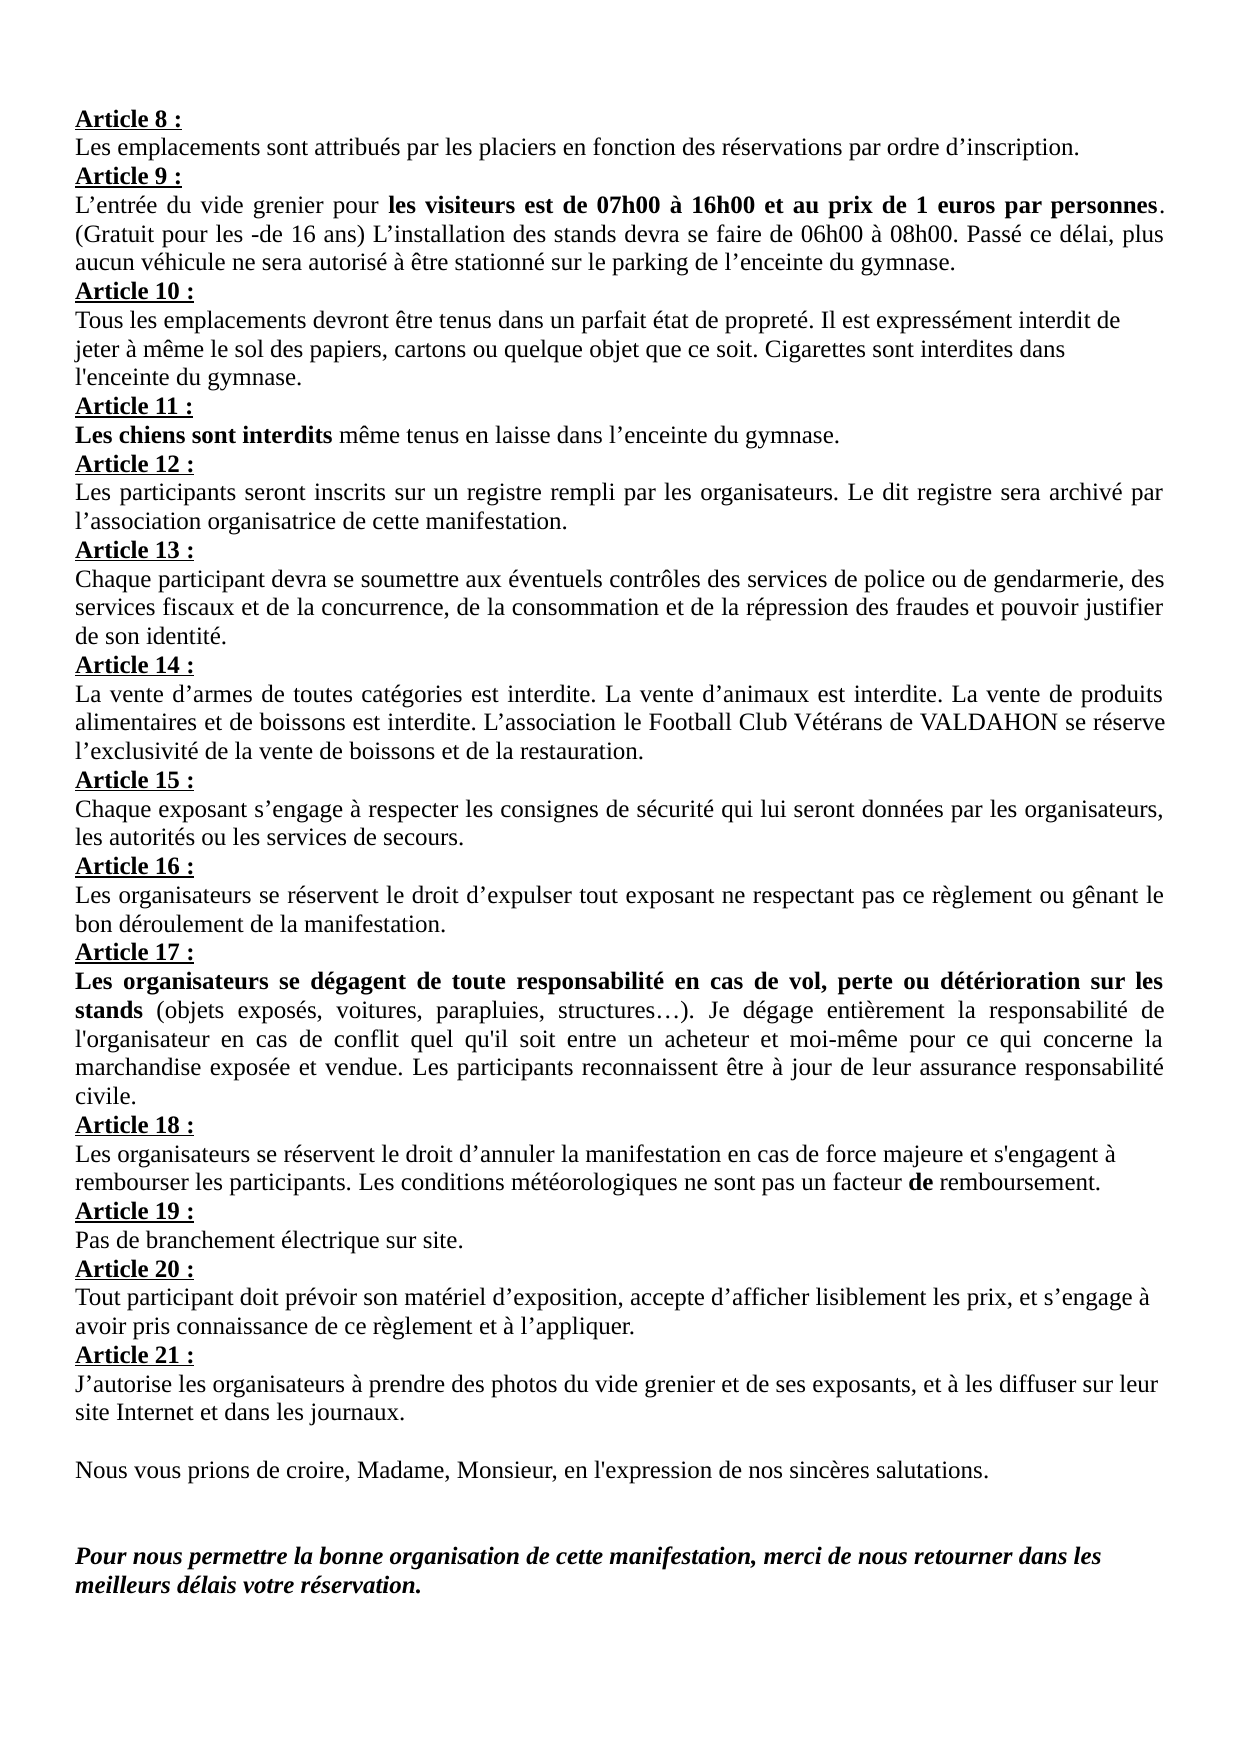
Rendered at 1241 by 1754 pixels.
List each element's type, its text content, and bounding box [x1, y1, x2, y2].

text Tous les emplacements devront être tenus dans un parfait état de propreté. Il est expressément interdit de jeter à même le sol des papiers, cartons ou quelque objet que ce soit. Cigarettes sont interdites dans l'enceinte du gymnase. [75, 305, 1165, 391]
text Tout participant doit prévoir son matériel d’exposition, accepte d’afficher lisiblement les prix, et s’engage à avoir pris connaissance de ce règlement et à l’appliquer. [75, 1282, 1165, 1340]
text Article 9 : [75, 161, 1165, 190]
text Chaque exposant s’engage à respecter les consignes de sécurité qui lui seront données par les organisateurs, les autorités ou les services de secours. [75, 794, 1165, 851]
text Chaque participant devra se soumettre aux éventuels contrôles des services de police ou de gendarmerie, des services fiscaux et de la concurrence, de la consommation et de la répression des fraudes et pouvoir justifier de son identité. [75, 564, 1165, 650]
text Les organisateurs se réservent le droit d’annuler la manifestation en cas de force majeure et s'engagent à rembourser les participants. Les conditions météorologiques ne sont pas un facteur de remboursement. [75, 1139, 1165, 1196]
text Article 17 : [75, 937, 1165, 966]
text Les chiens sont interdits même tenus en laisse dans l’enceinte du gymnase. [75, 420, 1165, 449]
text Les emplacements sont attribués par les placiers en fonction des réservations par ordre d’inscription. [75, 132, 1165, 161]
text Article 8 : [75, 104, 1165, 132]
text Article 21 : [75, 1340, 1165, 1369]
text Article 19 : [75, 1196, 1165, 1225]
text Article 15 : [75, 765, 1165, 794]
text Article 12 : [75, 449, 1165, 477]
text Article 13 : [75, 535, 1165, 564]
text Pas de branchement électrique sur site. [75, 1225, 1165, 1254]
text Les participants seront inscrits sur un registre rempli par les organisateurs. Le dit registre sera archivé par l’association organisatrice de cette manifestation. [75, 477, 1165, 535]
text Pour nous permettre la bonne organisation de cette manifestation, merci de nous retourner dans les meilleurs délais votre réservation. [75, 1541, 1165, 1599]
text Article 18 : [75, 1110, 1165, 1139]
text Nous vous prions de croire, Madame, Monsieur, en l'expression de nos sincères salutations. [75, 1455, 1165, 1484]
text Article 20 : [75, 1254, 1165, 1282]
text Article 11 : [75, 391, 1165, 420]
text Les organisateurs se réservent le droit d’expulser tout exposant ne respectant pas ce règlement ou gênant le bon déroulement de la manifestation. [75, 880, 1165, 937]
text Article 10 : [75, 276, 1165, 305]
text Article 16 : [75, 851, 1165, 880]
text L’entrée du vide grenier pour les visiteurs est de 07h00 à 16h00 et au prix de 1 euros par personnes. (Gratuit pour les -de 16 ans) L’installation des stands devra se faire de 06h00 à 08h00. Passé ce délai, plus aucun véhicule ne sera autorisé à être stationné sur le parking de l’enceinte du gymnase. [75, 190, 1165, 276]
text J’autorise les organisateurs à prendre des photos du vide grenier et de ses exposants, et à les diffuser sur leur site Internet et dans les journaux. [75, 1369, 1165, 1426]
text Les organisateurs se dégagent de toute responsabilité en cas de vol, perte ou détérioration sur les stands (objets exposés, voitures, parapluies, structures…). Je dégage entièrement la responsabilité de l'organisateur en cas de conflit quel qu'il soit entre un acheteur et moi-même pour ce qui concerne la marchandise exposée et vendue. Les participants reconnaissent être à jour de leur assurance responsabilité civile. [75, 966, 1165, 1110]
text La vente d’armes de toutes catégories est interdite. La vente d’animaux est interdite. La vente de produits alimentaires et de boissons est interdite. L’association le Football Club Vétérans de VALDAHON se réserve l’exclusivité de la vente de boissons et de la restauration. [75, 679, 1165, 765]
text Article 14 : [75, 650, 1165, 679]
